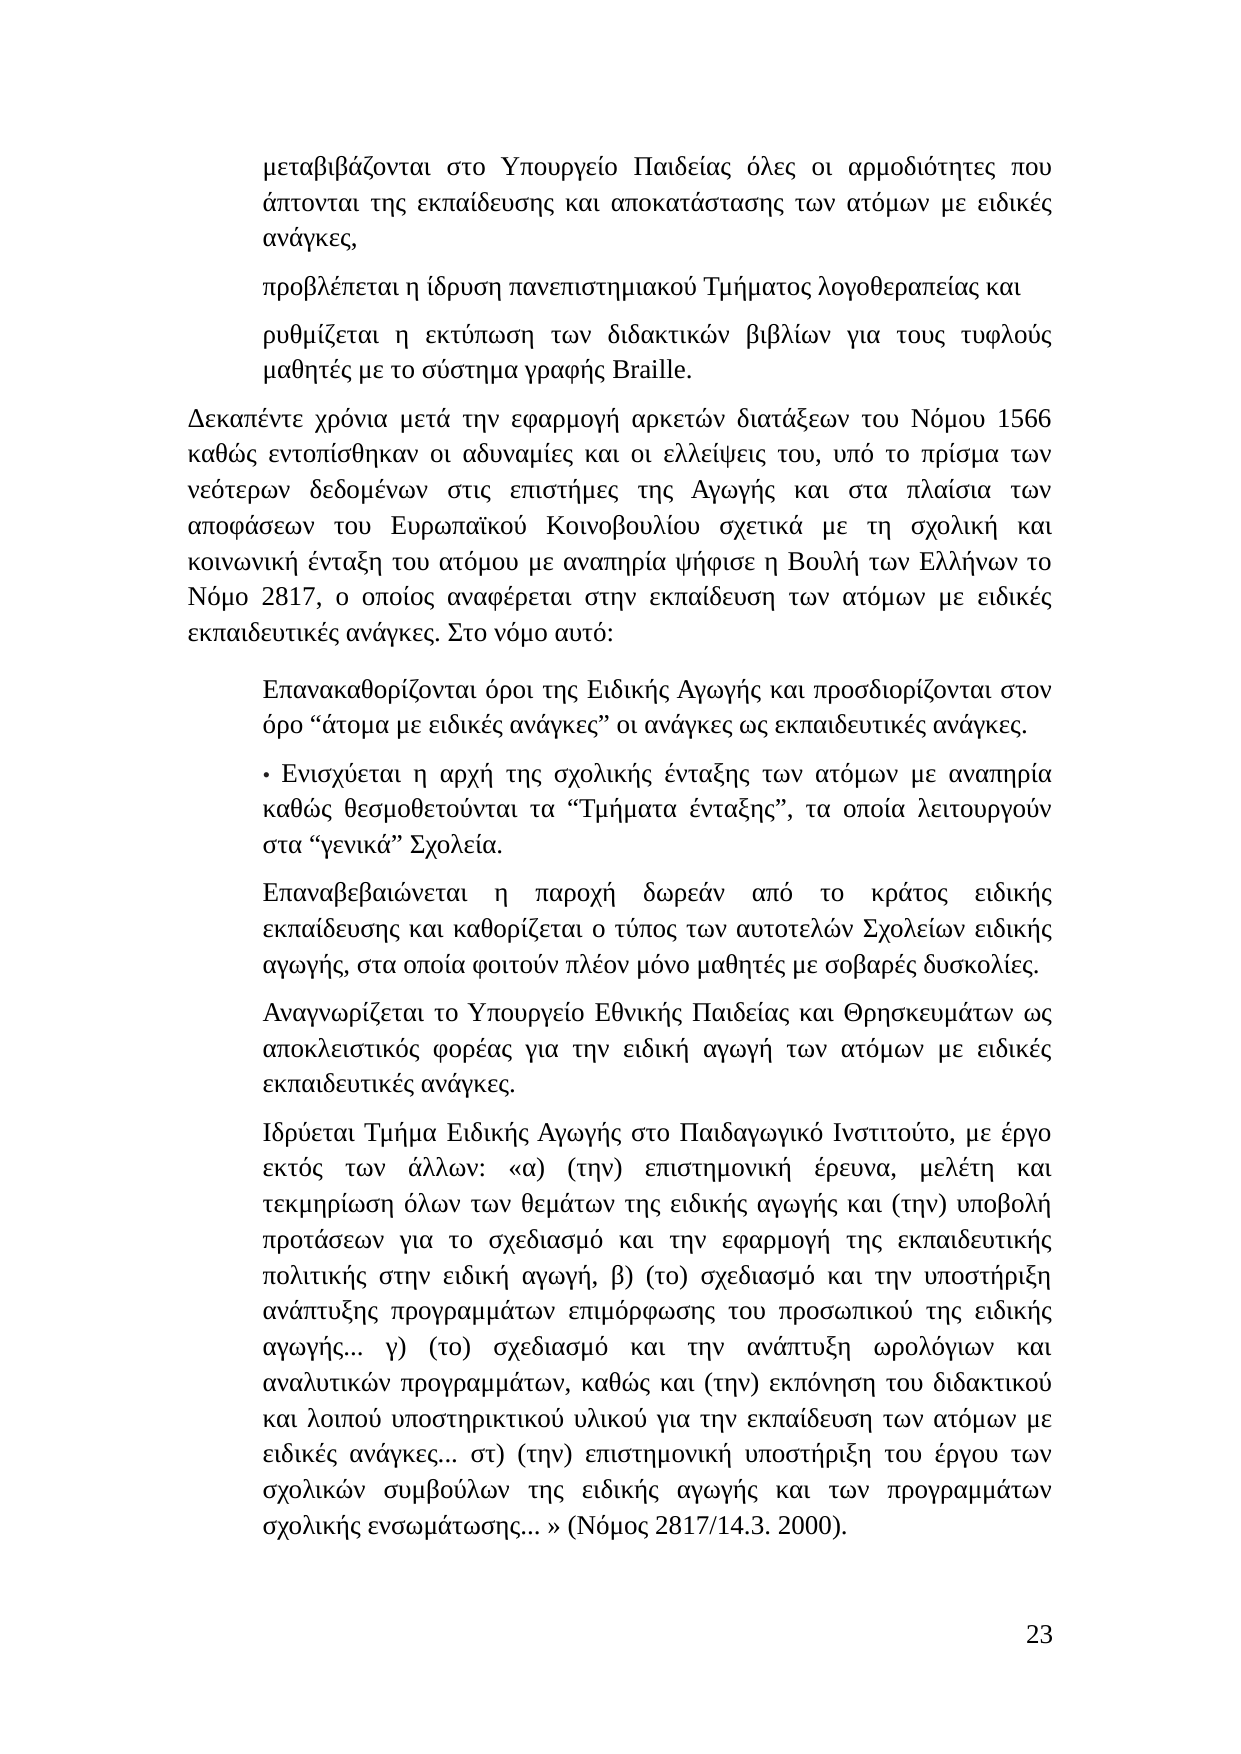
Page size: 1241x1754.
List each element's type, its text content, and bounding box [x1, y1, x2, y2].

text • Ενισχύεται η αρχή της σχολικής ένταξης των ατόμων με αναπηρία καθώς θεσμοθετούνται τα “Τμήματα ένταξης”, τα οποία λειτουργούν στα “γενικά” Σχολεία. [262, 757, 1053, 859]
text Ιδρύεται Τμήμα Ειδικής Αγωγής στο Παιδαγωγικό Ινστιτούτο, με έργο εκτός των άλλων: «α) (την) επιστημονική έρευνα, μελέτη και τεκμηρίωση όλων των θεμάτων της ειδικής αγωγής και (την) υποβολή προτάσεων για το σχεδιασμό και την εφαρμογή της εκπαιδευτικής πολιτικής στην ειδική αγωγή, β) (το) σχεδιασμό και την υποστήριξη ανάπτυξης προγραμμάτων επιμόρφωσης του προσωπικού της ειδικής αγωγής... γ) (το) σχεδιασμό και την ανάπτυξη ωρολόγιων και αναλυτικών προγραμμάτων, καθώς και (την) εκπόνηση του διδακτικού και λοιπού υποστηρικτικού υλικού για την εκπαίδευση των ατόμων με ειδικές ανάγκες... στ) (την) επιστημονική υποστήριξη του έργου των σχολικών συμβούλων της ειδικής αγωγής και των προγραμμάτων σχολικής ενσωμάτωσης... » (Νόμος 2817/14.3. 2000). [262, 1116, 1053, 1540]
text ρυθμίζεται η εκτύπωση των διδακτικών βιβλίων για τους τυφλούς μαθητές με το σύστημα γραφής Braille. [262, 318, 1053, 385]
text προβλέπεται η ίδρυση πανεπιστημιακού Τμήματος λογοθεραπείας και [262, 270, 1053, 301]
text Αναγνωρίζεται το Υπουργείο Εθνικής Παιδείας και Θρησκευμάτων ως αποκλειστικός φορέας για την ειδική αγωγή των ατόμων με ειδικές εκπαιδευτικές ανάγκες. [262, 996, 1053, 1099]
text Δεκαπέντε χρόνια μετά την εφαρμογή αρκετών διατάξεων του Νόμου 1566 καθώς εντοπίσθηκαν οι αδυναμίες και οι ελλείψεις του, υπό το πρίσμα των νεότερων δεδομένων στις επιστήμες της Αγωγής και στα πλαίσια των αποφάσεων του Ευρωπαϊκού Κοινοβουλίου σχετικά με τη σχολική και κοινωνική ένταξη του ατόμου με αναπηρία ψήφισε η Βουλή των Ελλήνων το Νόμο 2817, ο οποίος αναφέρεται στην εκπαίδευση των ατόμων με ειδικές εκπαιδευτικές ανάγκες. Στο νόμο αυτό: [187, 402, 1053, 647]
text μεταβιβάζονται στο Υπουργείο Παιδείας όλες οι αρμοδιότητες που άπτονται της εκπαίδευσης και αποκατάστασης των ατόμων με ειδικές ανάγκες, [262, 150, 1053, 253]
text Επανακαθορίζονται όροι της Ειδικής Αγωγής και προσδιορίζονται στον όρο “άτομα με ειδικές ανάγκες” οι ανάγκες ως εκπαιδευτικές ανάγκες. [262, 673, 1053, 740]
text Επαναβεβαιώνεται η παροχή δωρεάν από το κράτος ειδικής εκπαίδευσης και καθορίζεται ο τύπος των αυτοτελών Σχολείων ειδικής αγωγής, στα οποία φοιτούν πλέον μόνο μαθητές με σοβαρές δυσκολίες. [262, 876, 1053, 979]
